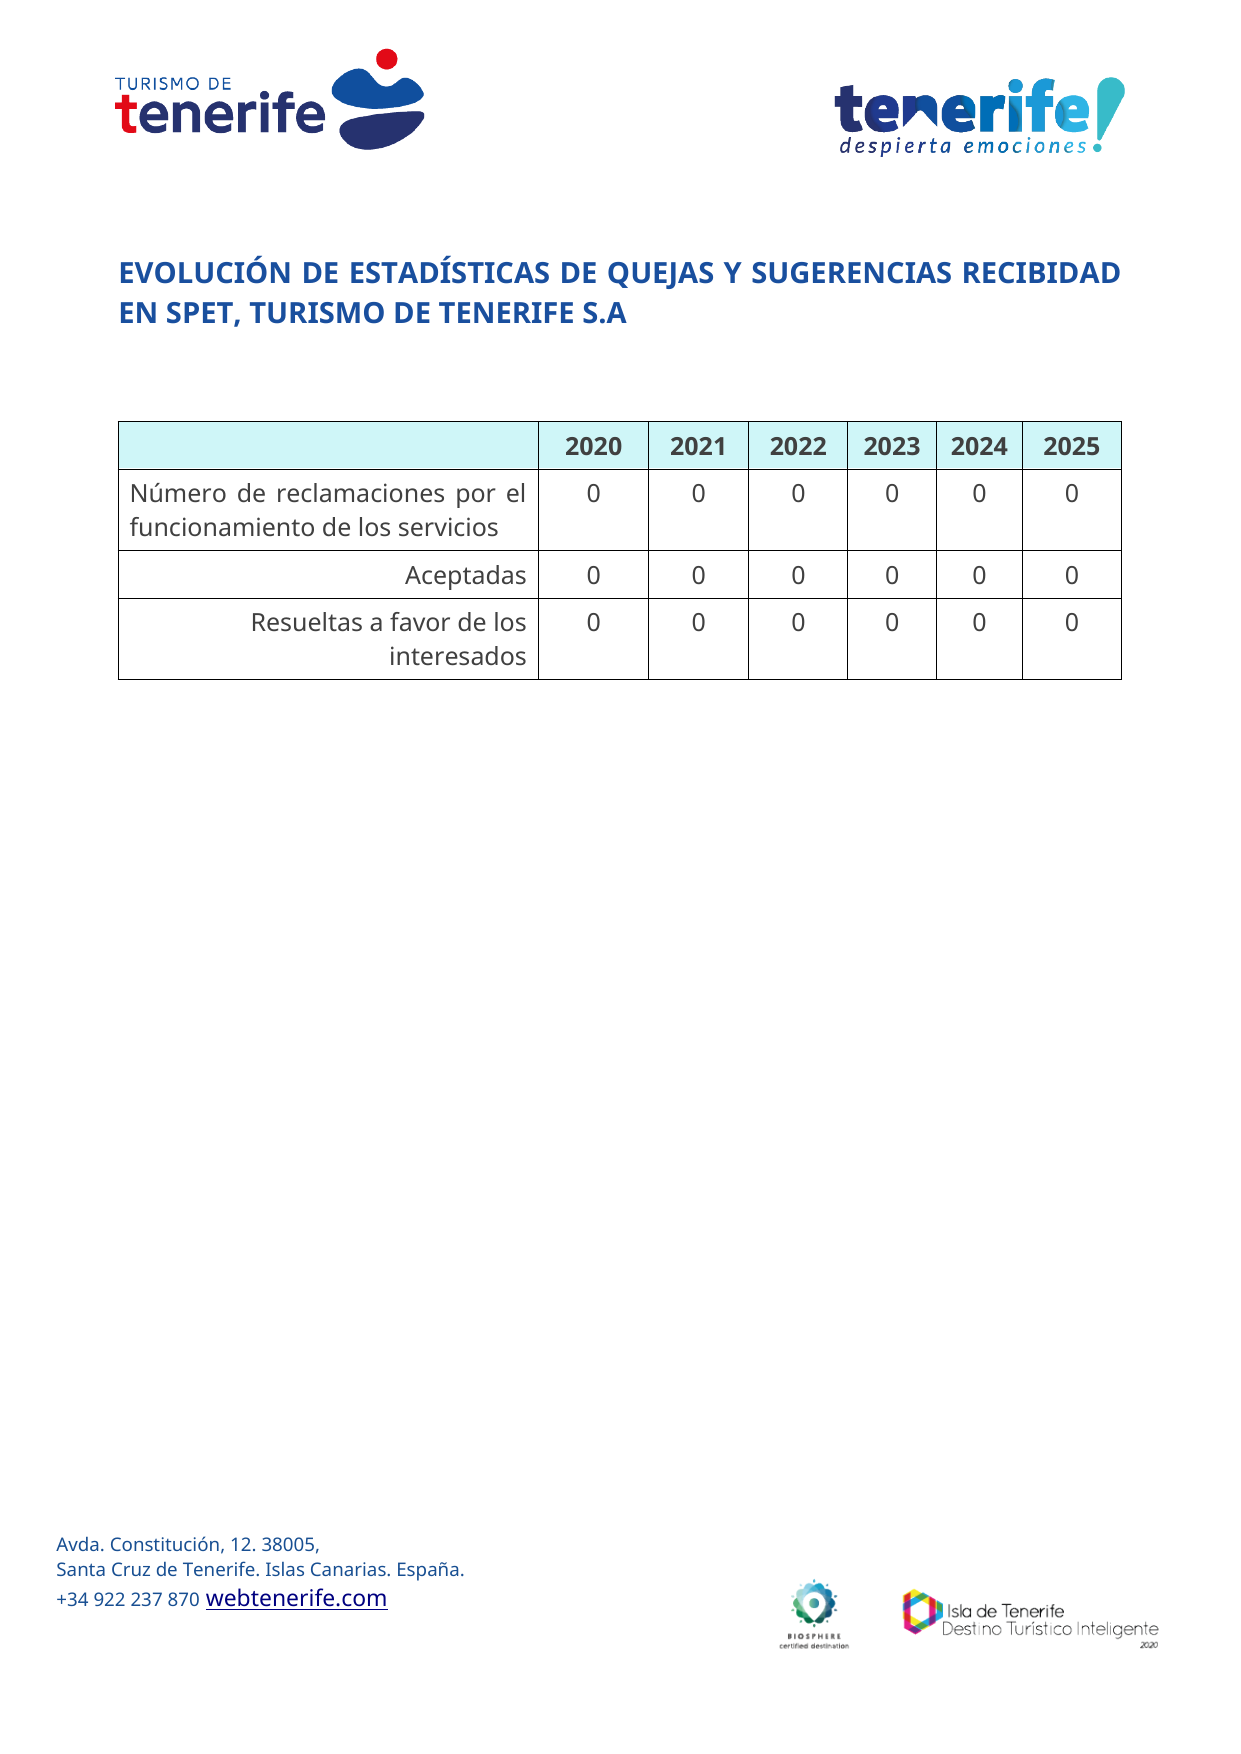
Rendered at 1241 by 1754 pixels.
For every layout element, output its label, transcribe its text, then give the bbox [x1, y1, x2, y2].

table_cell 0 [1023, 551, 1121, 598]
table_cell 0 [649, 551, 748, 598]
table_cell 0 [848, 599, 936, 679]
table_cell 0 [749, 551, 847, 598]
table_cell 0 [937, 551, 1022, 598]
table_cell Número de reclamaciones por el funcionamiento de los servicios [119, 470, 538, 550]
table_cell 0 [1023, 470, 1121, 550]
table_header [119, 422, 538, 468]
table_cell Resueltas a favor de los interesados [119, 599, 538, 679]
text EVOLUCIÓN DE ESTADÍSTICAS DE QUEJAS Y SUGERENCIAS RECIBIDAD EN SPET, TURISMO DE TENERIFE S.A [118, 252, 1122, 332]
table_cell 0 [649, 599, 748, 679]
table_cell 0 [539, 599, 648, 679]
table_header 2020 [539, 422, 648, 468]
table_header 2022 [749, 422, 847, 468]
table_cell 0 [937, 599, 1022, 679]
table_cell 0 [1023, 599, 1121, 679]
table_header 2024 [937, 422, 1022, 468]
table_cell 0 [539, 551, 648, 598]
table_cell Aceptadas [119, 551, 538, 598]
table_header 2025 [1023, 422, 1121, 468]
table_cell 0 [848, 470, 936, 550]
table_cell 0 [649, 470, 748, 550]
table_header 2021 [649, 422, 748, 468]
table_cell 0 [539, 470, 648, 550]
table_cell 0 [749, 470, 847, 550]
table_cell 0 [937, 470, 1022, 550]
table_cell 0 [749, 599, 847, 679]
table_header 2023 [848, 422, 936, 468]
table_cell 0 [848, 551, 936, 598]
